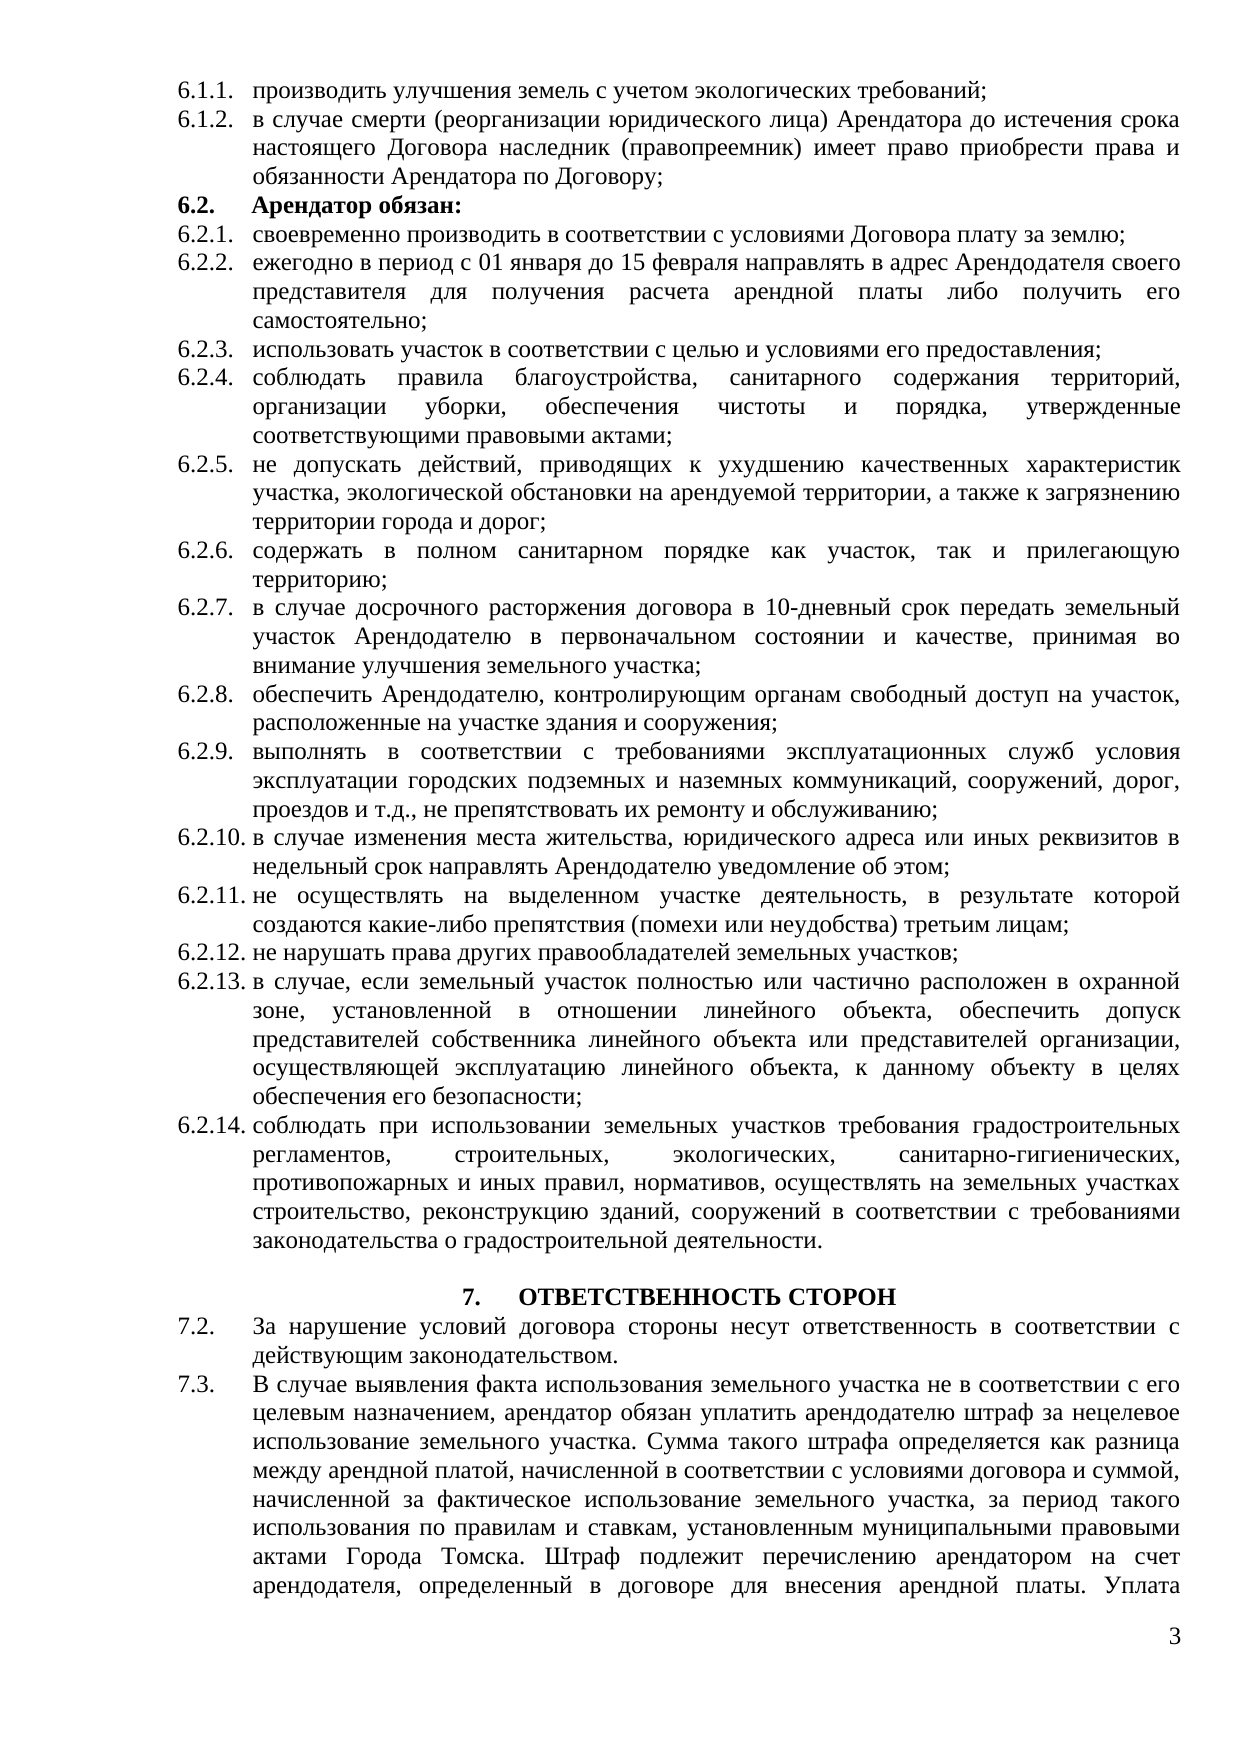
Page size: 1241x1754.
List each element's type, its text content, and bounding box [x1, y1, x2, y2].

list производить улучшения земель с учетом экологических требований; [177, 75, 1181, 104]
list в случае смерти (реорганизации юридического лица) Арендатора до истечения срока настоящего Договора наследник (правопреемник) имеет право приобрести права и обязанности Арендатора по Договору; [177, 104, 1181, 190]
list ежегодно в период с 01 января до 15 февраля направлять в адрес Арендодателя своего представителя для получения расчета арендной платы либо получить его самостоятельно; [177, 247, 1181, 334]
list в случае досрочного расторжения договора в 10-дневный срок передать земельный участок Арендодателю в первоначальном состоянии и качестве, принимая во внимание улучшения земельного участка; [177, 592, 1181, 679]
list соблюдать при использовании земельных участков требования градостроительных регламентов, строительных, экологических, санитарно-гигиенических, противопожарных и иных правил, нормативов, осуществлять на земельных участках строительство, реконструкцию зданий, сооружений в соответствии с требованиями законодательства о градостроительной деятельности. [177, 1110, 1181, 1254]
list обеспечить Арендодателю, контролирующим органам свободный доступ на участок, расположенные на участке здания и сооружения; [177, 679, 1181, 736]
list В случае выявления факта использования земельного участка не в соответствии с его целевым назначением, арендатор обязан уплатить арендодателю штраф за нецелевое использование земельного участка. Сумма такого штрафа определяется как разница между арендной платой, начисленной в соответствии с условиями договора и суммой, начисленной за фактическое использование земельного участка, за период такого использования по правилам и ставкам, установленным муниципальными правовыми актами Города Томска. Штраф подлежит перечислению арендатором на счет арендодателя, определенный в договоре для внесения арендной платы. Уплата [177, 1369, 1181, 1599]
list соблюдать правила благоустройства, санитарного содержания территорий, организации уборки, обеспечения чистоты и порядка, утвержденные соответствующими правовыми актами; [177, 362, 1181, 449]
list в случае, если земельный участок полностью или частично расположен в охранной зоне, установленной в отношении линейного объекта, обеспечить допуск представителей собственника линейного объекта или представителей организации, осуществляющей эксплуатацию линейного объекта, к данному объекту в целях обеспечения его безопасности; [177, 966, 1181, 1110]
list не допускать действий, приводящих к ухудшению качественных характеристик участка, экологической обстановки на арендуемой территории, а также к загрязнению территории города и дорог; [177, 449, 1181, 535]
list своевременно производить в соответствии с условиями Договора плату за землю; [177, 219, 1181, 247]
list ОТВЕТСТВЕННОСТЬ СТОРОН [177, 1282, 1181, 1311]
text 6.2. Арендатор обязан: [177, 190, 1181, 219]
list содержать в полном санитарном порядке как участок, так и прилегающую территорию; [177, 535, 1181, 592]
list За нарушение условий договора стороны несут ответственность в соответствии с действующим законодательством. [177, 1311, 1181, 1369]
list не нарушать права других правообладателей земельных участков; [177, 937, 1181, 966]
list в случае изменения места жительства, юридического адреса или иных реквизитов в недельный срок направлять Арендодателю уведомление об этом; [177, 822, 1181, 880]
list не осуществлять на выделенном участке деятельность, в результате которой создаются какие-либо препятствия (помехи или неудобства) третьим лицам; [177, 880, 1181, 937]
list выполнять в соответствии с требованиями эксплуатационных служб условия эксплуатации городских подземных и наземных коммуникаций, сооружений, дорог, проездов и т.д., не препятствовать их ремонту и обслуживанию; [177, 736, 1181, 822]
list использовать участок в соответствии с целью и условиями его предоставления; [177, 334, 1181, 362]
